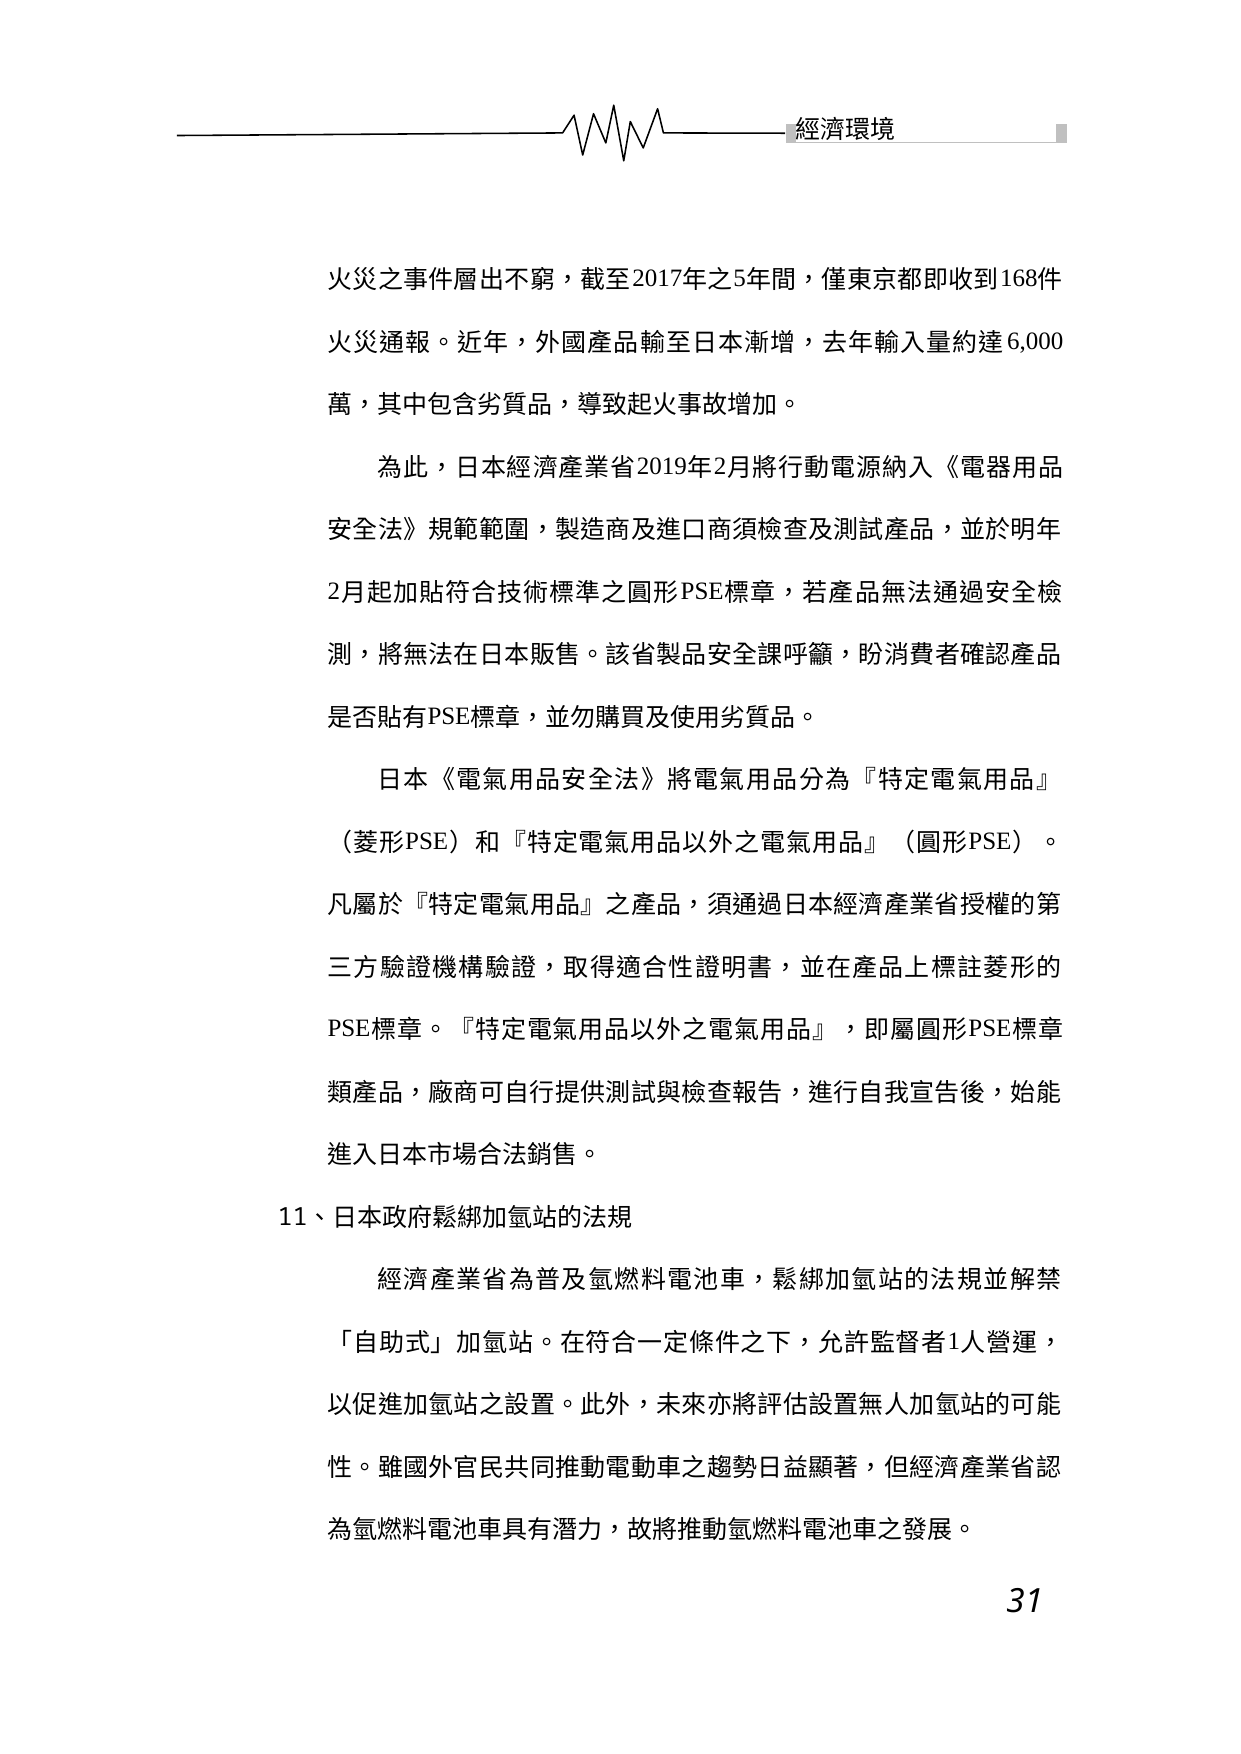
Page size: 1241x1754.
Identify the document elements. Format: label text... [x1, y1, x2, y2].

text 日本《電氣用品安全法》將電氣用品分為『特定電氣用品』（菱形PSE）和『特定電氣用品以外之電氣用品』（圓形PSE）。凡屬於『特定電氣用品』之產品，須通過日本經濟產業省授權的第三方驗證機構驗證，取得適合性證明書，並在產品上標註菱形的PSE標章。『特定電氣用品以外之電氣用品』，即屬圓形PSE標章類產品，廠商可自行提供測試與檢查報告，進行自我宣告後，始能進入日本市場合法銷售。 [327, 736, 1063, 1174]
text 火災之事件層出不窮，截至2017年之5年間，僅東京都即收到168件火災通報。近年，外國產品輸至日本漸增，去年輸入量約達6,000萬，其中包含劣質品，導致起火事故增加。 [327, 236, 1063, 424]
text 為此，日本經濟產業省2019年2月將行動電源納入《電器用品安全法》規範範圍，製造商及進口商須檢查及測試產品，並於明年2月起加貼符合技術標準之圓形PSE標章，若產品無法通過安全檢測，將無法在日本販售。該省製品安全課呼籲，盼消費者確認產品是否貼有PSE標章，並勿購買及使用劣質品。 [327, 424, 1063, 736]
text 11、日本政府鬆綁加氫站的法規 [277, 1174, 1063, 1236]
text 經濟產業省為普及氫燃料電池車，鬆綁加氫站的法規並解禁「自助式」加氫站。在符合一定條件之下，允許監督者1人營運，以促進加氫站之設置。此外，未來亦將評估設置無人加氫站的可能性。雖國外官民共同推動電動車之趨勢日益顯著，但經濟產業省認為氫燃料電池車具有潛力，故將推動氫燃料電池車之發展。 [327, 1236, 1063, 1549]
